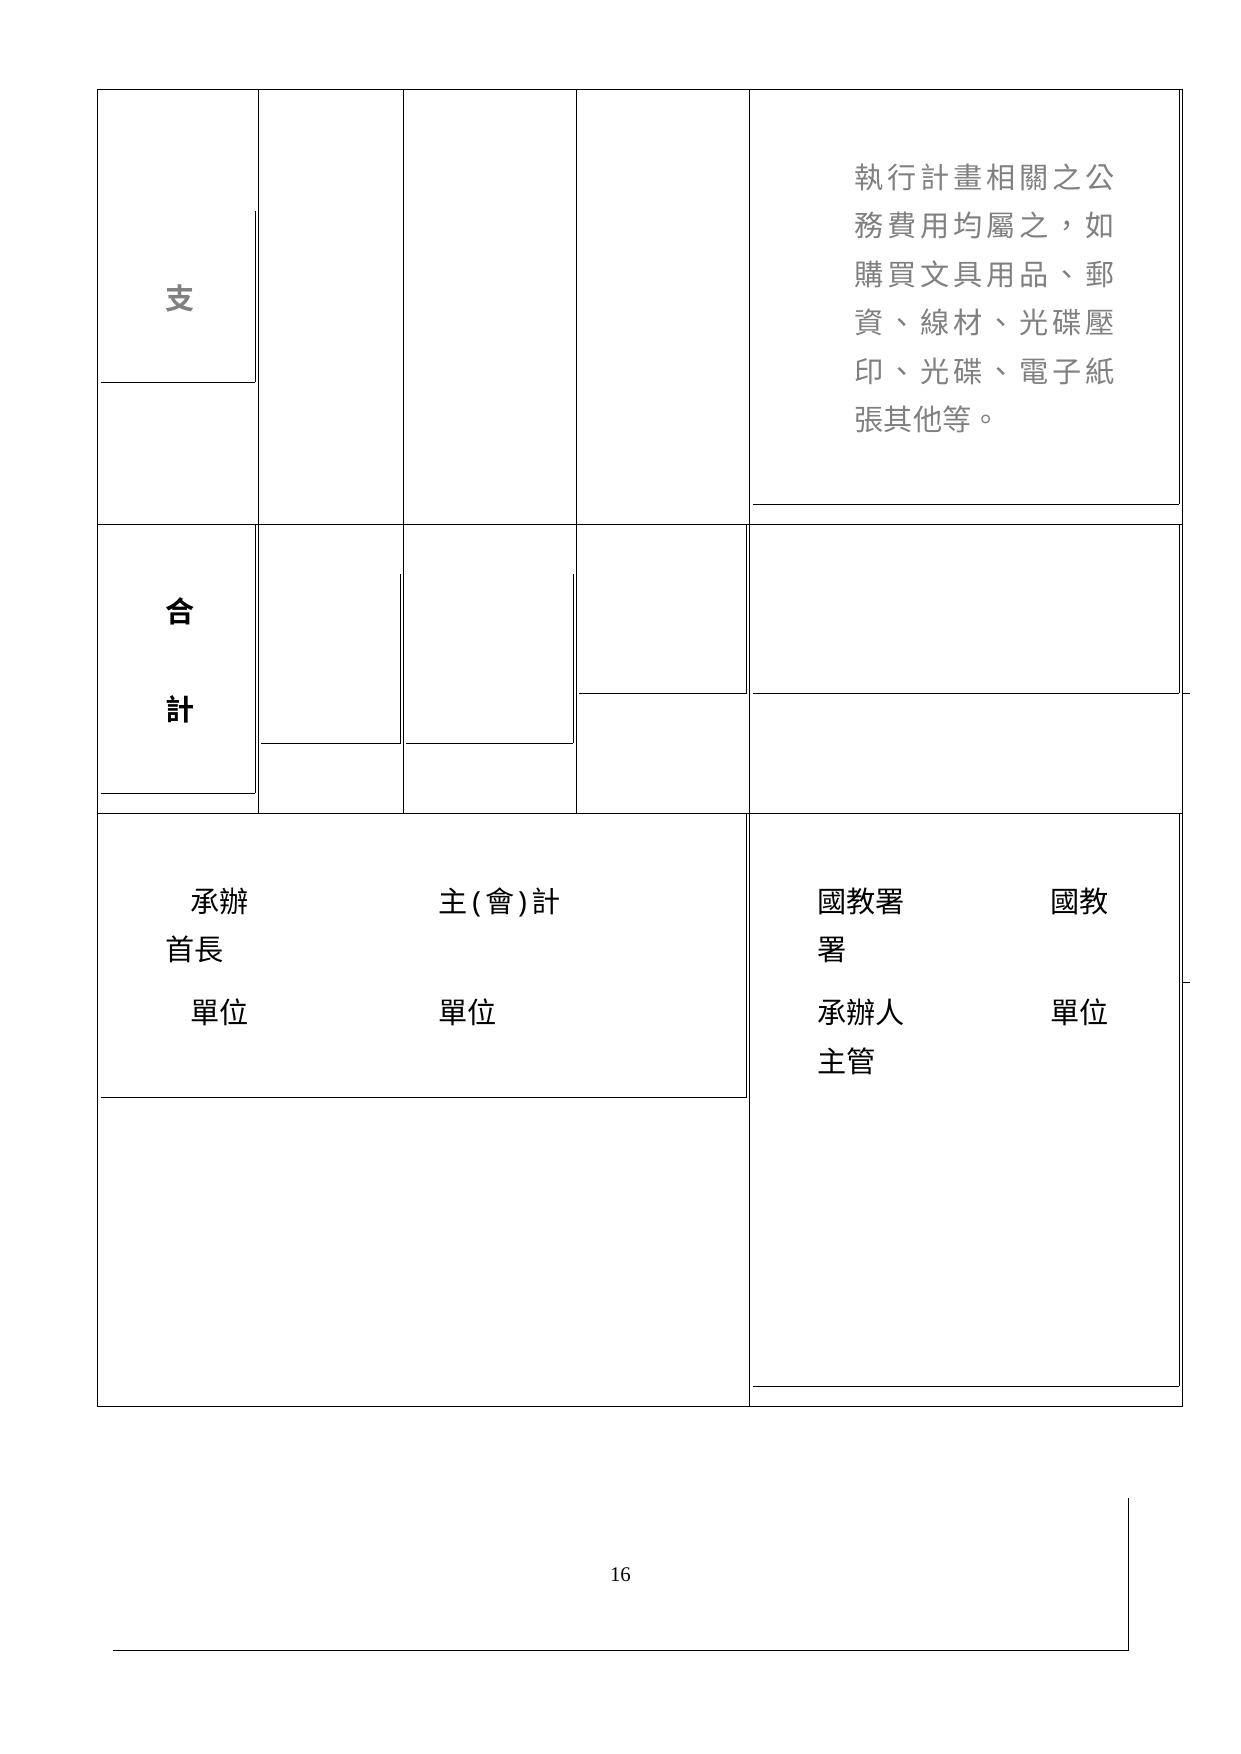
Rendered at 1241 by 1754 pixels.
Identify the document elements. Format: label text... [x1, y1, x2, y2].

table_cell [404, 525, 576, 813]
table_cell [259, 90, 403, 523]
table_cell [1183, 983, 1190, 1406]
table_cell [577, 525, 749, 813]
table_cell [1183, 694, 1190, 813]
table_cell [1183, 813, 1190, 982]
table_cell 凡前項費用未列之執行計畫相關之公務費用均屬之，如購買文具用品、郵資、線材、光碟壓印、光碟、電子紙張其他等。 [750, 90, 1182, 523]
table_cell [750, 525, 1182, 813]
table_cell 國教署 國教署 承辦人 單位主管 [750, 814, 1182, 1406]
table_cell [1183, 524, 1190, 693]
table_cell [404, 90, 576, 523]
table_cell [259, 525, 403, 813]
table_cell [1183, 89, 1190, 523]
table_cell 承辦 主(會)計 首長 單位 單位 [98, 814, 749, 1406]
table_cell [577, 90, 749, 523]
table_cell 合 計 [98, 525, 258, 813]
table_cell 支 [98, 90, 258, 523]
